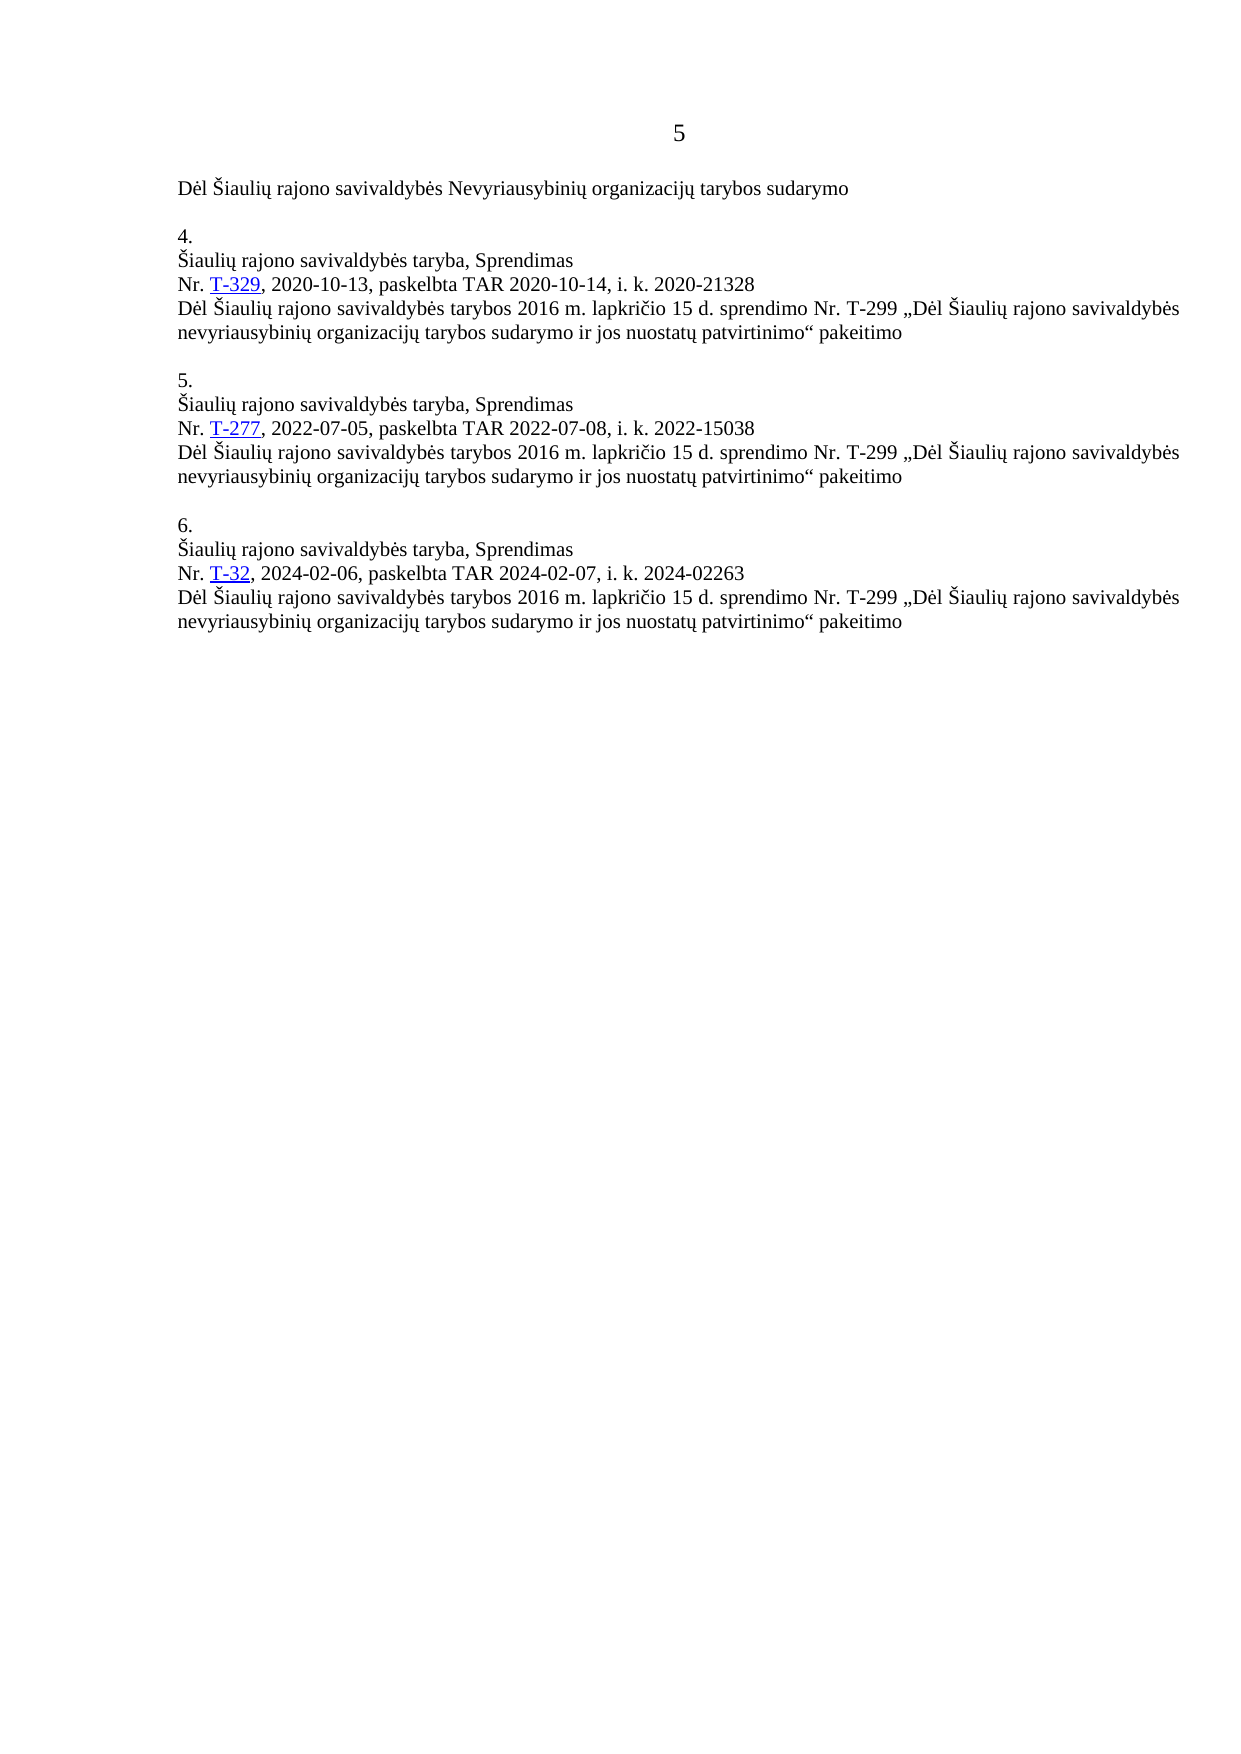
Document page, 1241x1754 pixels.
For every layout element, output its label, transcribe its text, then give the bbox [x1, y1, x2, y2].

text Nr. T-277, 2022-07-05, paskelbta TAR 2022-07-08, i. k. 2022-15038 [177, 416, 1181, 440]
text Šiaulių rajono savivaldybės taryba, Sprendimas [177, 392, 1181, 416]
text Dėl Šiaulių rajono savivaldybės tarybos 2016 m. lapkričio 15 d. sprendimo Nr. T-299 „Dėl Šiaulių rajono savivaldybės nevyriausybinių organizacijų tarybos sudarymo ir jos nuostatų patvirtinimo“ pakeitimo [177, 296, 1181, 344]
text Dėl Šiaulių rajono savivaldybės Nevyriausybinių organizacijų tarybos sudarymo [177, 176, 1181, 200]
text 4. [177, 224, 1181, 248]
text Dėl Šiaulių rajono savivaldybės tarybos 2016 m. lapkričio 15 d. sprendimo Nr. T-299 „Dėl Šiaulių rajono savivaldybės nevyriausybinių organizacijų tarybos sudarymo ir jos nuostatų patvirtinimo“ pakeitimo [177, 440, 1181, 488]
text Šiaulių rajono savivaldybės taryba, Sprendimas [177, 248, 1181, 272]
text Nr. T-329, 2020-10-13, paskelbta TAR 2020-10-14, i. k. 2020-21328 [177, 272, 1181, 296]
text 6. [177, 512, 1181, 537]
text Dėl Šiaulių rajono savivaldybės tarybos 2016 m. lapkričio 15 d. sprendimo Nr. T-299 „Dėl Šiaulių rajono savivaldybės nevyriausybinių organizacijų tarybos sudarymo ir jos nuostatų patvirtinimo“ pakeitimo [177, 585, 1181, 633]
text Šiaulių rajono savivaldybės taryba, Sprendimas [177, 537, 1181, 561]
text 5. [177, 368, 1181, 392]
text Nr. T-32, 2024-02-06, paskelbta TAR 2024-02-07, i. k. 2024-02263 [177, 561, 1181, 585]
